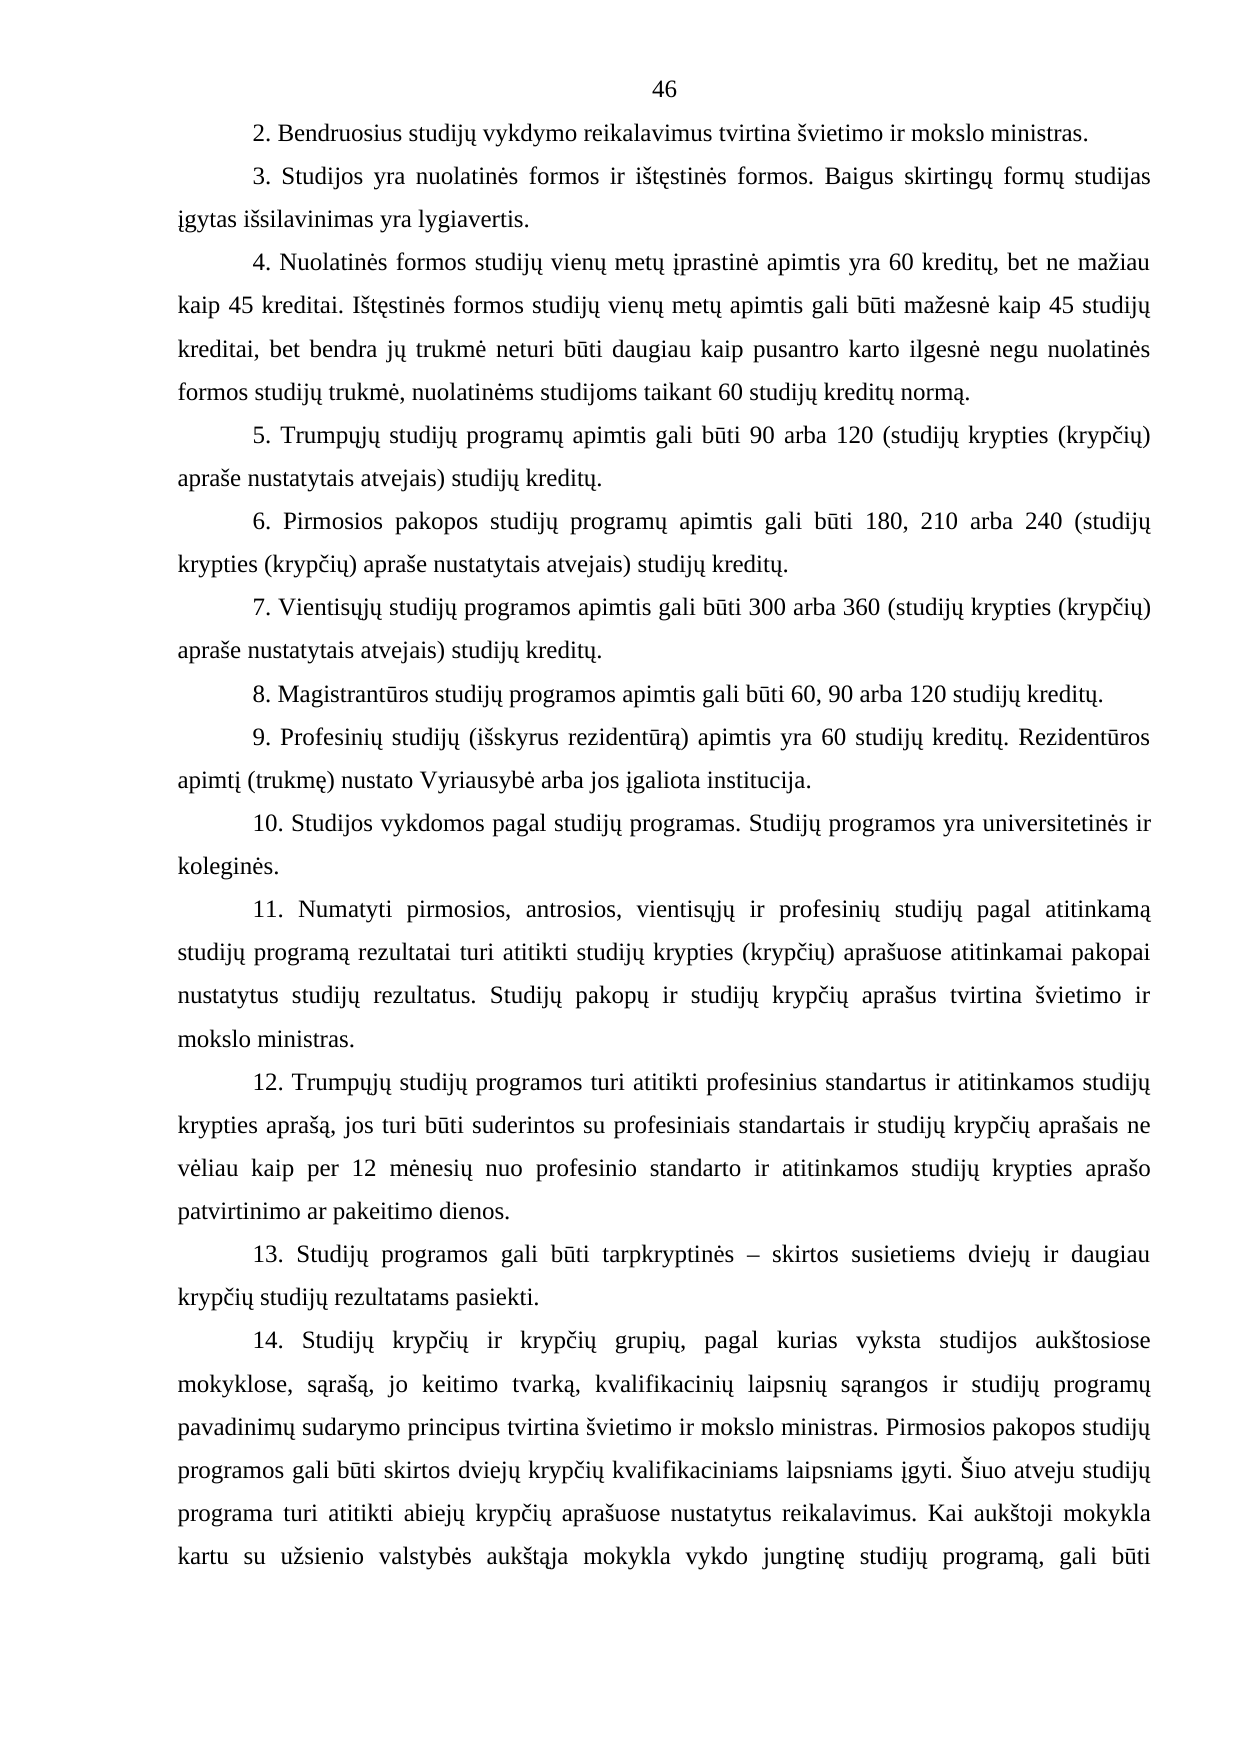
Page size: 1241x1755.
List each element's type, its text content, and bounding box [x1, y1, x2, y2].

text 5. Trumpųjų studijų programų apimtis gali būti 90 arba 120 (studijų krypties (krypčių) apraše nustatytais atvejais) studijų kreditų. [177, 420, 1152, 492]
text 2. Bendruosius studijų vykdymo reikalavimus tvirtina švietimo ir mokslo ministras. [177, 118, 1152, 147]
text 3. Studijos yra nuolatinės formos ir ištęstinės formos. Baigus skirtingų formų studijas įgytas išsilavinimas yra lygiavertis. [177, 161, 1152, 233]
text 6. Pirmosios pakopos studijų programų apimtis gali būti 180, 210 arba 240 (studijų krypties (krypčių) apraše nustatytais atvejais) studijų kreditų. [177, 506, 1152, 578]
text 7. Vientisųjų studijų programos apimtis gali būti 300 arba 360 (studijų krypties (krypčių) apraše nustatytais atvejais) studijų kreditų. [177, 592, 1152, 664]
text 9. Profesinių studijų (išskyrus rezidentūrą) apimtis yra 60 studijų kreditų. Rezidentūros apimtį (trukmę) nustato Vyriausybė arba jos įgaliota institucija. [177, 722, 1152, 794]
text 12. Trumpųjų studijų programos turi atitikti profesinius standartus ir atitinkamos studijų krypties aprašą, jos turi būti suderintos su profesiniais standartais ir studijų krypčių aprašais ne vėliau kaip per 12 mėnesių nuo profesinio standarto ir atitinkamos studijų krypties aprašo patvirtinimo ar pakeitimo dienos. [177, 1067, 1152, 1225]
text 8. Magistrantūros studijų programos apimtis gali būti 60, 90 arba 120 studijų kreditų. [177, 679, 1152, 707]
text 14. Studijų krypčių ir krypčių grupių, pagal kurias vyksta studijos aukštosiose mokyklose, sąrašą, jo keitimo tvarką, kvalifikacinių laipsnių sąrangos ir studijų programų pavadinimų sudarymo principus tvirtina švietimo ir mokslo ministras. Pirmosios pakopos studijų programos gali būti skirtos dviejų krypčių kvalifikaciniams laipsniams įgyti. Šiuo atveju studijų programa turi atitikti abiejų krypčių aprašuose nustatytus reikalavimus. Kai aukštoji mokykla kartu su užsienio valstybės aukštąja mokykla vykdo jungtinę studijų programą, gali būti [177, 1326, 1152, 1570]
text 11. Numatyti pirmosios, antrosios, vientisųjų ir profesinių studijų pagal atitinkamą studijų programą rezultatai turi atitikti studijų krypties (krypčių) aprašuose atitinkamai pakopai nustatytus studijų rezultatus. Studijų pakopų ir studijų krypčių aprašus tvirtina švietimo ir mokslo ministras. [177, 894, 1152, 1052]
text 10. Studijos vykdomos pagal studijų programas. Studijų programos yra universitetinės ir koleginės. [177, 808, 1152, 880]
text 4. Nuolatinės formos studijų vienų metų įprastinė apimtis yra 60 kreditų, bet ne mažiau kaip 45 kreditai. Ištęstinės formos studijų vienų metų apimtis gali būti mažesnė kaip 45 studijų kreditai, bet bendra jų trukmė neturi būti daugiau kaip pusantro karto ilgesnė negu nuolatinės formos studijų trukmė, nuolatinėms studijoms taikant 60 studijų kreditų normą. [177, 247, 1152, 406]
text 13. Studijų programos gali būti tarpkryptinės – skirtos susietiems dviejų ir daugiau krypčių studijų rezultatams pasiekti. [177, 1239, 1152, 1311]
